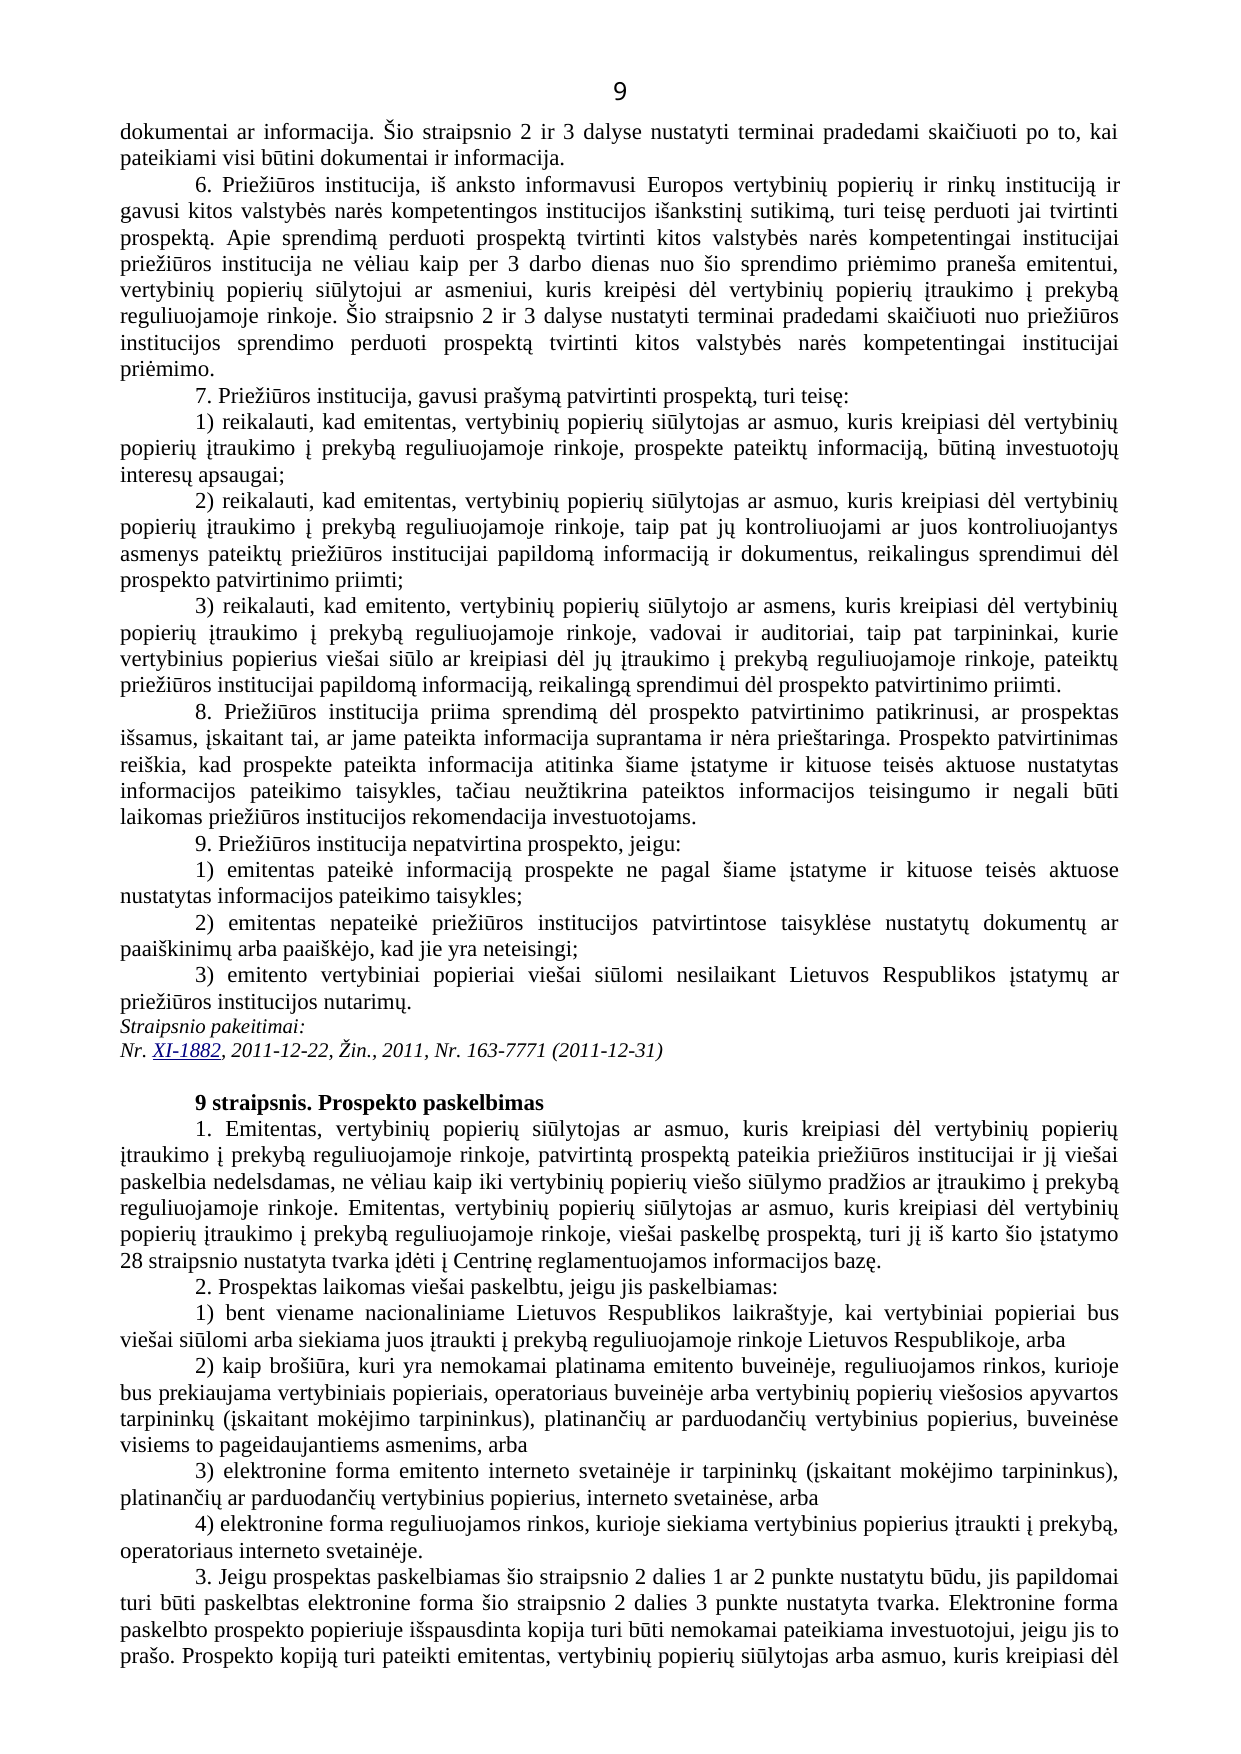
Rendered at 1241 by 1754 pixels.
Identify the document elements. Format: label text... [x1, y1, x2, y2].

text 1) reikalauti, kad emitentas, vertybinių popierių siūlytojas ar asmuo, kuris kreipiasi dėl vertybinių popierių įtraukimo į prekybą reguliuojamoje rinkoje, prospekte pateiktų informaciją, būtiną investuotojų interesų apsaugai; [120, 408, 1120, 487]
text 3) emitento vertybiniai popieriai viešai siūlomi nesilaikant Lietuvos Respublikos įstatymų ar priežiūros institucijos nutarimų. [120, 961, 1120, 1014]
text 4) elektronine forma reguliuojamos rinkos, kurioje siekiama vertybinius popierius įtraukti į prekybą, operatoriaus interneto svetainėje. [120, 1510, 1120, 1563]
text 1) emitentas pateikė informaciją prospekte ne pagal šiame įstatyme ir kituose teisės aktuose nustatytas informacijos pateikimo taisykles; [120, 856, 1120, 909]
text 2) reikalauti, kad emitentas, vertybinių popierių siūlytojas ar asmuo, kuris kreipiasi dėl vertybinių popierių įtraukimo į prekybą reguliuojamoje rinkoje, taip pat jų kontroliuojami ar juos kontroliuojantys asmenys pateiktų priežiūros institucijai papildomą informaciją ir dokumentus, reikalingus sprendimui dėl prospekto patvirtinimo priimti; [120, 487, 1120, 592]
text Straipsnio pakeitimai: [120, 1014, 1120, 1038]
text 1) bent viename nacionaliniame Lietuvos Respublikos laikraštyje, kai vertybiniai popieriai bus viešai siūlomi arba siekiama juos įtraukti į prekybą reguliuojamoje rinkoje Lietuvos Respublikoje, arba [120, 1299, 1120, 1352]
text 3) reikalauti, kad emitento, vertybinių popierių siūlytojo ar asmens, kuris kreipiasi dėl vertybinių popierių įtraukimo į prekybą reguliuojamoje rinkoje, vadovai ir auditoriai, taip pat tarpininkai, kurie vertybinius popierius viešai siūlo ar kreipiasi dėl jų įtraukimo į prekybą reguliuojamoje rinkoje, pateiktų priežiūros institucijai papildomą informaciją, reikalingą sprendimui dėl prospekto patvirtinimo priimti. [120, 592, 1120, 698]
text 1. Emitentas, vertybinių popierių siūlytojas ar asmuo, kuris kreipiasi dėl vertybinių popierių įtraukimo į prekybą reguliuojamoje rinkoje, patvirtintą prospektą pateikia priežiūros institucijai ir jį viešai paskelbia nedelsdamas, ne vėliau kaip iki vertybinių popierių viešo siūlymo pradžios ar įtraukimo į prekybą reguliuojamoje rinkoje. Emitentas, vertybinių popierių siūlytojas ar asmuo, kuris kreipiasi dėl vertybinių popierių įtraukimo į prekybą reguliuojamoje rinkoje, viešai paskelbę prospektą, turi jį iš karto šio įstatymo 28 straipsnio nustatyta tvarka įdėti į Centrinę reglamentuojamos informacijos bazę. [120, 1115, 1120, 1273]
text Nr. XI-1882, 2011-12-22, Žin., 2011, Nr. 163-7771 (2011-12-31) [120, 1038, 1120, 1062]
text 9 straipsnis. Prospekto paskelbimas [120, 1089, 1120, 1115]
text 7. Priežiūros institucija, gavusi prašymą patvirtinti prospektą, turi teisę: [120, 382, 1120, 408]
text 3) elektronine forma emitento interneto svetainėje ir tarpininkų (įskaitant mokėjimo tarpininkus), platinančių ar parduodančių vertybinius popierius, interneto svetainėse, arba [120, 1458, 1120, 1510]
text 2) kaip brošiūra, kuri yra nemokamai platinama emitento buveinėje, reguliuojamos rinkos, kurioje bus prekiaujama vertybiniais popieriais, operatoriaus buveinėje arba vertybinių popierių viešosios apyvartos tarpininkų (įskaitant mokėjimo tarpininkus), platinančių ar parduodančių vertybinius popierius, buveinėse visiems to pageidaujantiems asmenims, arba [120, 1352, 1120, 1458]
text 8. Priežiūros institucija priima sprendimą dėl prospekto patvirtinimo patikrinusi, ar prospektas išsamus, įskaitant tai, ar jame pateikta informacija suprantama ir nėra prieštaringa. Prospekto patvirtinimas reiškia, kad prospekte pateikta informacija atitinka šiame įstatyme ir kituose teisės aktuose nustatytas informacijos pateikimo taisykles, tačiau neužtikrina pateiktos informacijos teisingumo ir negali būti laikomas priežiūros institucijos rekomendacija investuotojams. [120, 698, 1120, 830]
text 3. Jeigu prospektas paskelbiamas šio straipsnio 2 dalies 1 ar 2 punkte nustatytu būdu, jis papildomai turi būti paskelbtas elektronine forma šio straipsnio 2 dalies 3 punkte nustatyta tvarka. Elektronine forma paskelbto prospekto popieriuje išspausdinta kopija turi būti nemokamai pateikiama investuotojui, jeigu jis to prašo. Prospekto kopiją turi pateikti emitentas, vertybinių popierių siūlytojas arba asmuo, kuris kreipiasi dėl [120, 1563, 1120, 1668]
text dokumentai ar informacija. Šio straipsnio 2 ir 3 dalyse nustatyti terminai pradedami skaičiuoti po to, kai pateikiami visi būtini dokumentai ir informacija. [120, 118, 1120, 171]
text 9. Priežiūros institucija nepatvirtina prospekto, jeigu: [120, 830, 1120, 856]
text 2) emitentas nepateikė priežiūros institucijos patvirtintose taisyklėse nustatytų dokumentų ar paaiškinimų arba paaiškėjo, kad jie yra neteisingi; [120, 909, 1120, 961]
text 6. Priežiūros institucija, iš anksto informavusi Europos vertybinių popierių ir rinkų instituciją ir gavusi kitos valstybės narės kompetentingos institucijos išankstinį sutikimą, turi teisę perduoti jai tvirtinti prospektą. Apie sprendimą perduoti prospektą tvirtinti kitos valstybės narės kompetentingai institucijai priežiūros institucija ne vėliau kaip per 3 darbo dienas nuo šio sprendimo priėmimo praneša emitentui, vertybinių popierių siūlytojui ar asmeniui, kuris kreipėsi dėl vertybinių popierių įtraukimo į prekybą reguliuojamoje rinkoje. Šio straipsnio 2 ir 3 dalyse nustatyti terminai pradedami skaičiuoti nuo priežiūros institucijos sprendimo perduoti prospektą tvirtinti kitos valstybės narės kompetentingai institucijai priėmimo. [120, 171, 1120, 382]
text 2. Prospektas laikomas viešai paskelbtu, jeigu jis paskelbiamas: [120, 1273, 1120, 1299]
